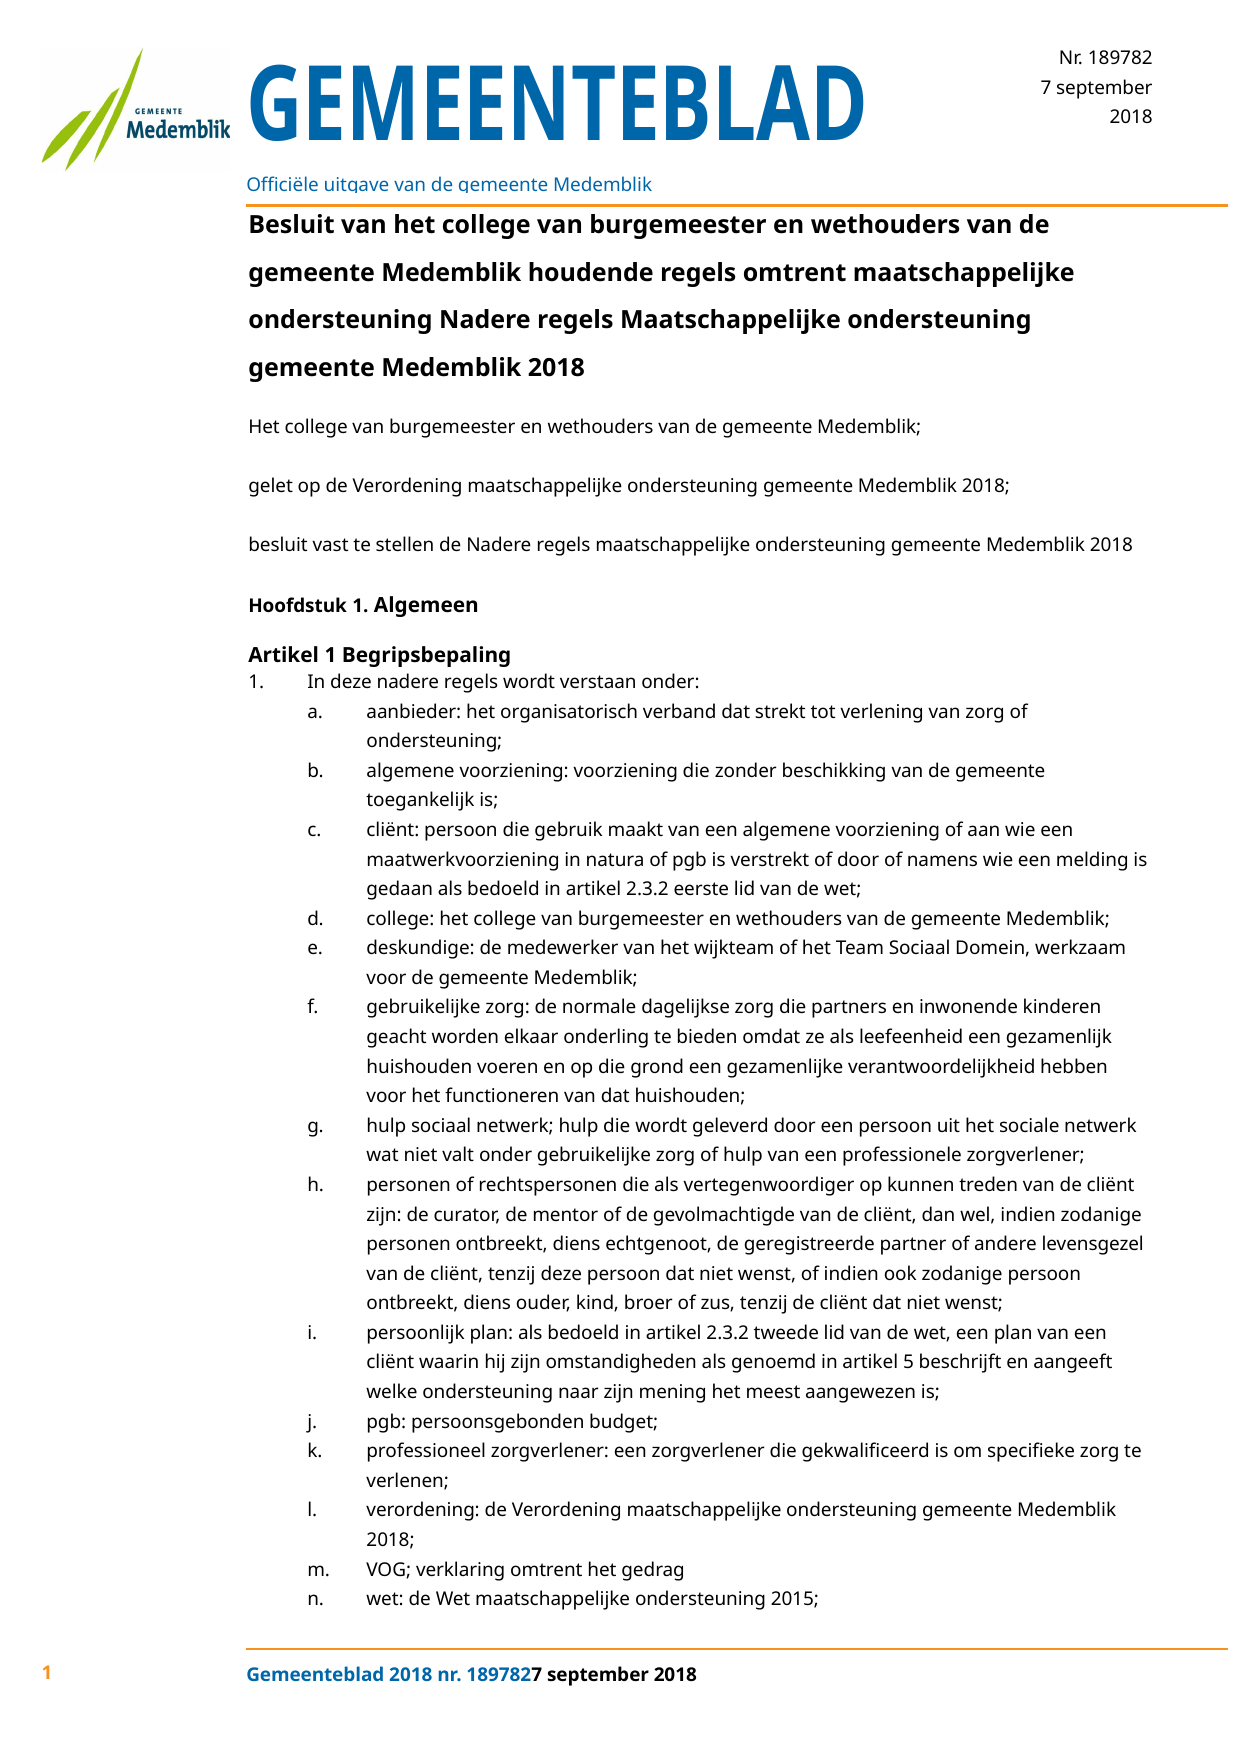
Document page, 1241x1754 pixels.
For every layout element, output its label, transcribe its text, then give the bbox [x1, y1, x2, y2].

list In deze nadere regels wordt verstaan onder: [248, 668, 1152, 694]
text Besluit van het college van burgemeester en wethouders van de gemeente Medemblik houdende regels omtrent maatschappelijke ondersteuning Nadere regels Maatschappelijke ondersteuning gemeente Medemblik 2018 [248, 207, 1152, 384]
list personen of rechtspersonen die als vertegenwoordiger op kunnen treden van de cliënt zijn: de curator, de mentor of de gevolmachtigde van de cliënt, dan wel, indien zodanige personen ontbreekt, diens echtgenoot, de geregistreerde partner of andere levensgezel van de cliënt, tenzij deze persoon dat niet wenst, of indien ook zodanige persoon ontbreekt, diens ouder, kind, broer of zus, tenzij de cliënt dat niet wenst; [307, 1171, 1152, 1315]
list verordening: de Verordening maatschappelijke ondersteuning gemeente Medemblik 2018; [307, 1497, 1152, 1552]
list wet: de Wet maatschappelijke ondersteuning 2015; [307, 1585, 1152, 1611]
text Het college van burgemeester en wethouders van de gemeente Medemblik; [248, 413, 1152, 439]
text besluit vast te stellen de Nadere regels maatschappelijke ondersteuning gemeente Medemblik 2018 [248, 531, 1152, 557]
list pgb: persoonsgebonden budget; [307, 1408, 1152, 1434]
list cliënt: persoon die gebruik maakt van een algemene voorziening of aan wie een maatwerkvoorziening in natura of pgb is verstrekt of door of namens wie een melding is gedaan als bedoeld in artikel 2.3.2 eerste lid van de wet; [307, 816, 1152, 901]
text gelet op de Verordening maatschappelijke ondersteuning gemeente Medemblik 2018; [248, 472, 1152, 498]
list gebruikelijke zorg: de normale dagelijkse zorg die partners en inwonende kinderen geacht worden elkaar onderling te bieden omdat ze als leefeenheid een gezamenlijk huishouden voeren en op die grond een gezamenlijke verantwoordelijkheid hebben voor het functioneren van dat huishouden; [307, 994, 1152, 1108]
picture [41, 47, 231, 172]
text Hoofdstuk 1. Algemeen [248, 591, 1152, 619]
list VOG; verklaring omtrent het gedrag [307, 1556, 1152, 1582]
text Artikel 1 Begripsbepaling [248, 640, 1152, 668]
list deskundige: de medewerker van het wijkteam of het Team Sociaal Domein, werkzaam voor de gemeente Medemblik; [307, 934, 1152, 990]
list persoonlijk plan: als bedoeld in artikel 2.3.2 tweede lid van de wet, een plan van een cliënt waarin hij zijn omstandigheden als genoemd in artikel 5 beschrijft en aangeeft welke ondersteuning naar zijn mening het meest aangewezen is; [307, 1319, 1152, 1404]
list college: het college van burgemeester en wethouders van de gemeente Medemblik; [307, 905, 1152, 931]
list algemene voorziening: voorziening die zonder beschikking van de gemeente toegankelijk is; [307, 757, 1152, 812]
list aanbieder: het organisatorisch verband dat strekt tot verlening van zorg of ondersteuning; [307, 698, 1152, 753]
list professioneel zorgverlener: een zorgverlener die gekwalificeerd is om specifieke zorg te verlenen; [307, 1437, 1152, 1493]
list hulp sociaal netwerk; hulp die wordt geleverd door een persoon uit het sociale netwerk wat niet valt onder gebruikelijke zorg of hulp van een professionele zorgverlener; [307, 1112, 1152, 1167]
